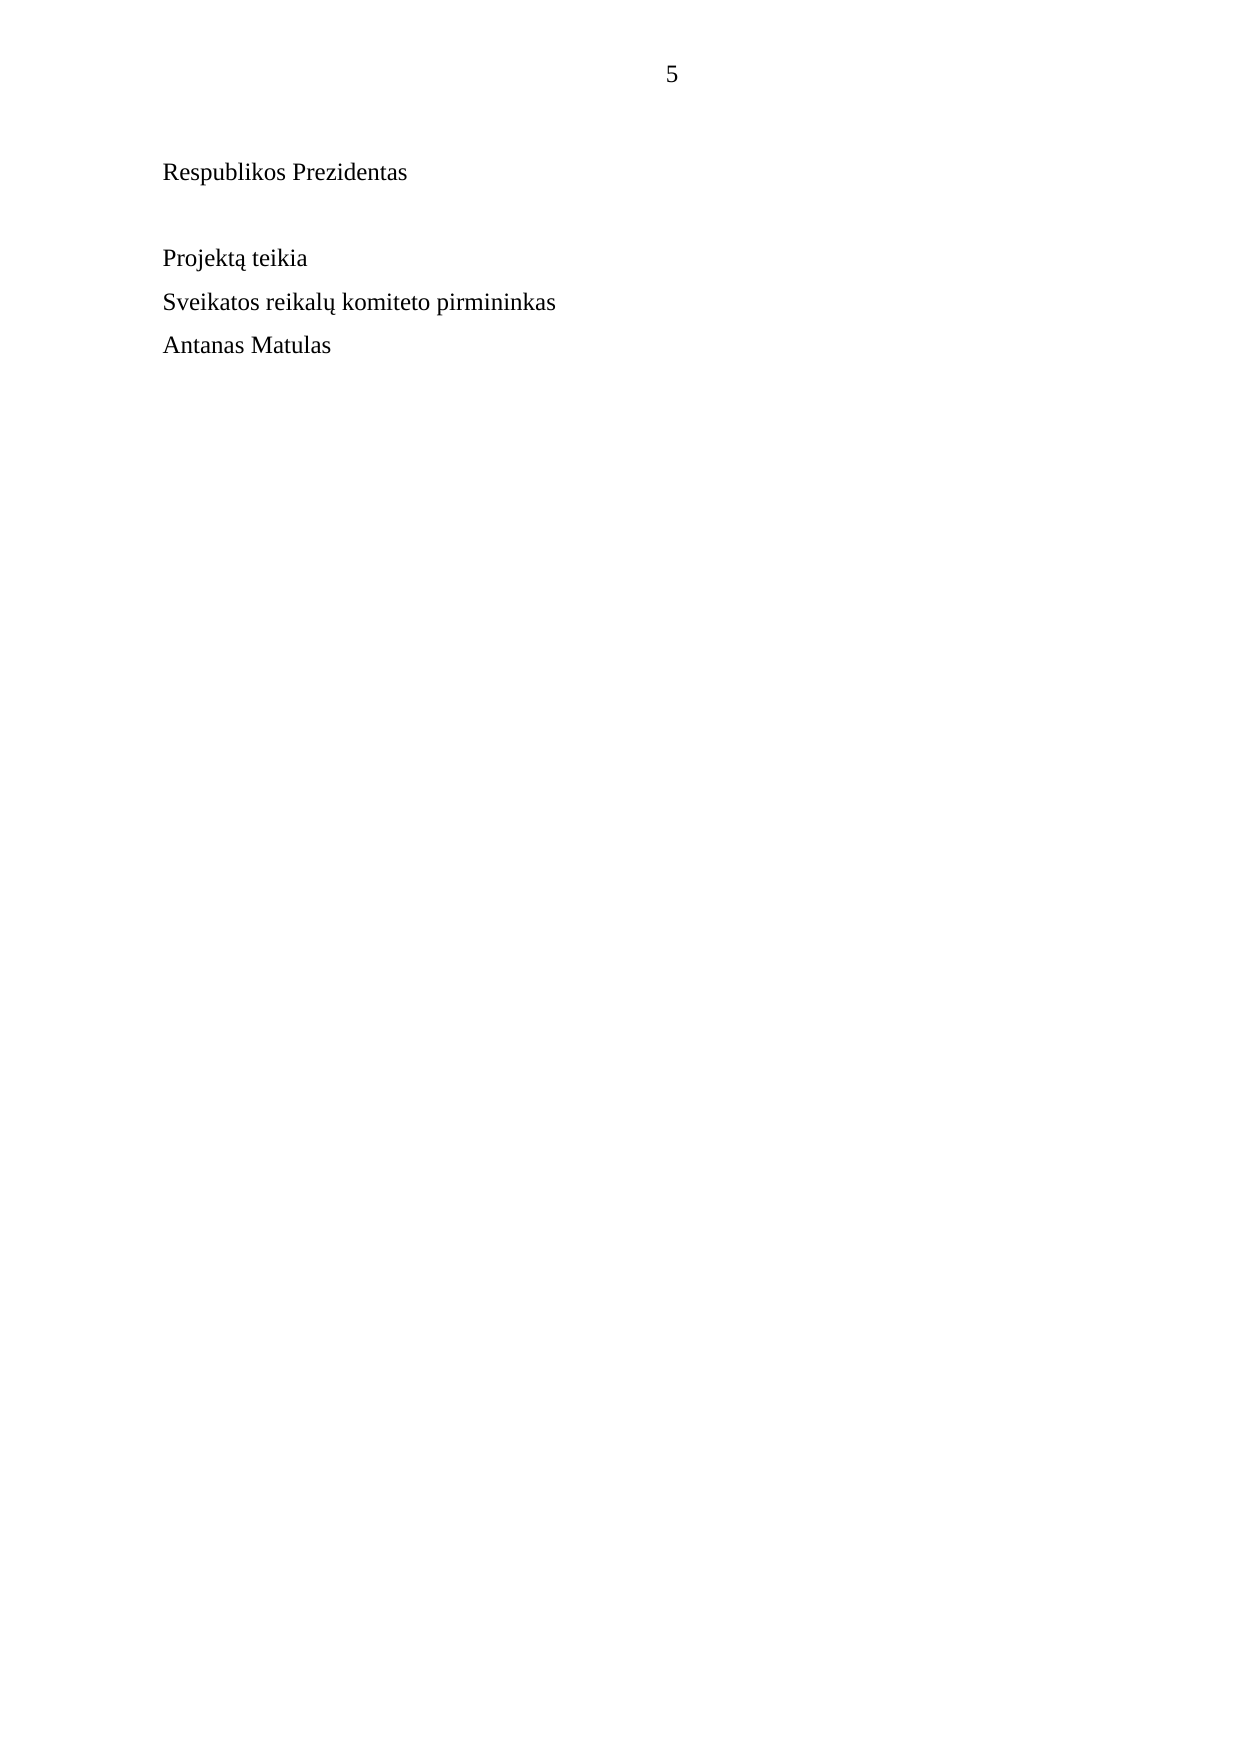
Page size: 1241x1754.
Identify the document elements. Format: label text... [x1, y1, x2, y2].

text Projektą teikia [162, 243, 1181, 272]
text Antanas Matulas [162, 330, 1181, 358]
text Sveikatos reikalų komiteto pirmininkas [162, 287, 1181, 315]
text Respublikos Prezidentas [162, 157, 1181, 186]
